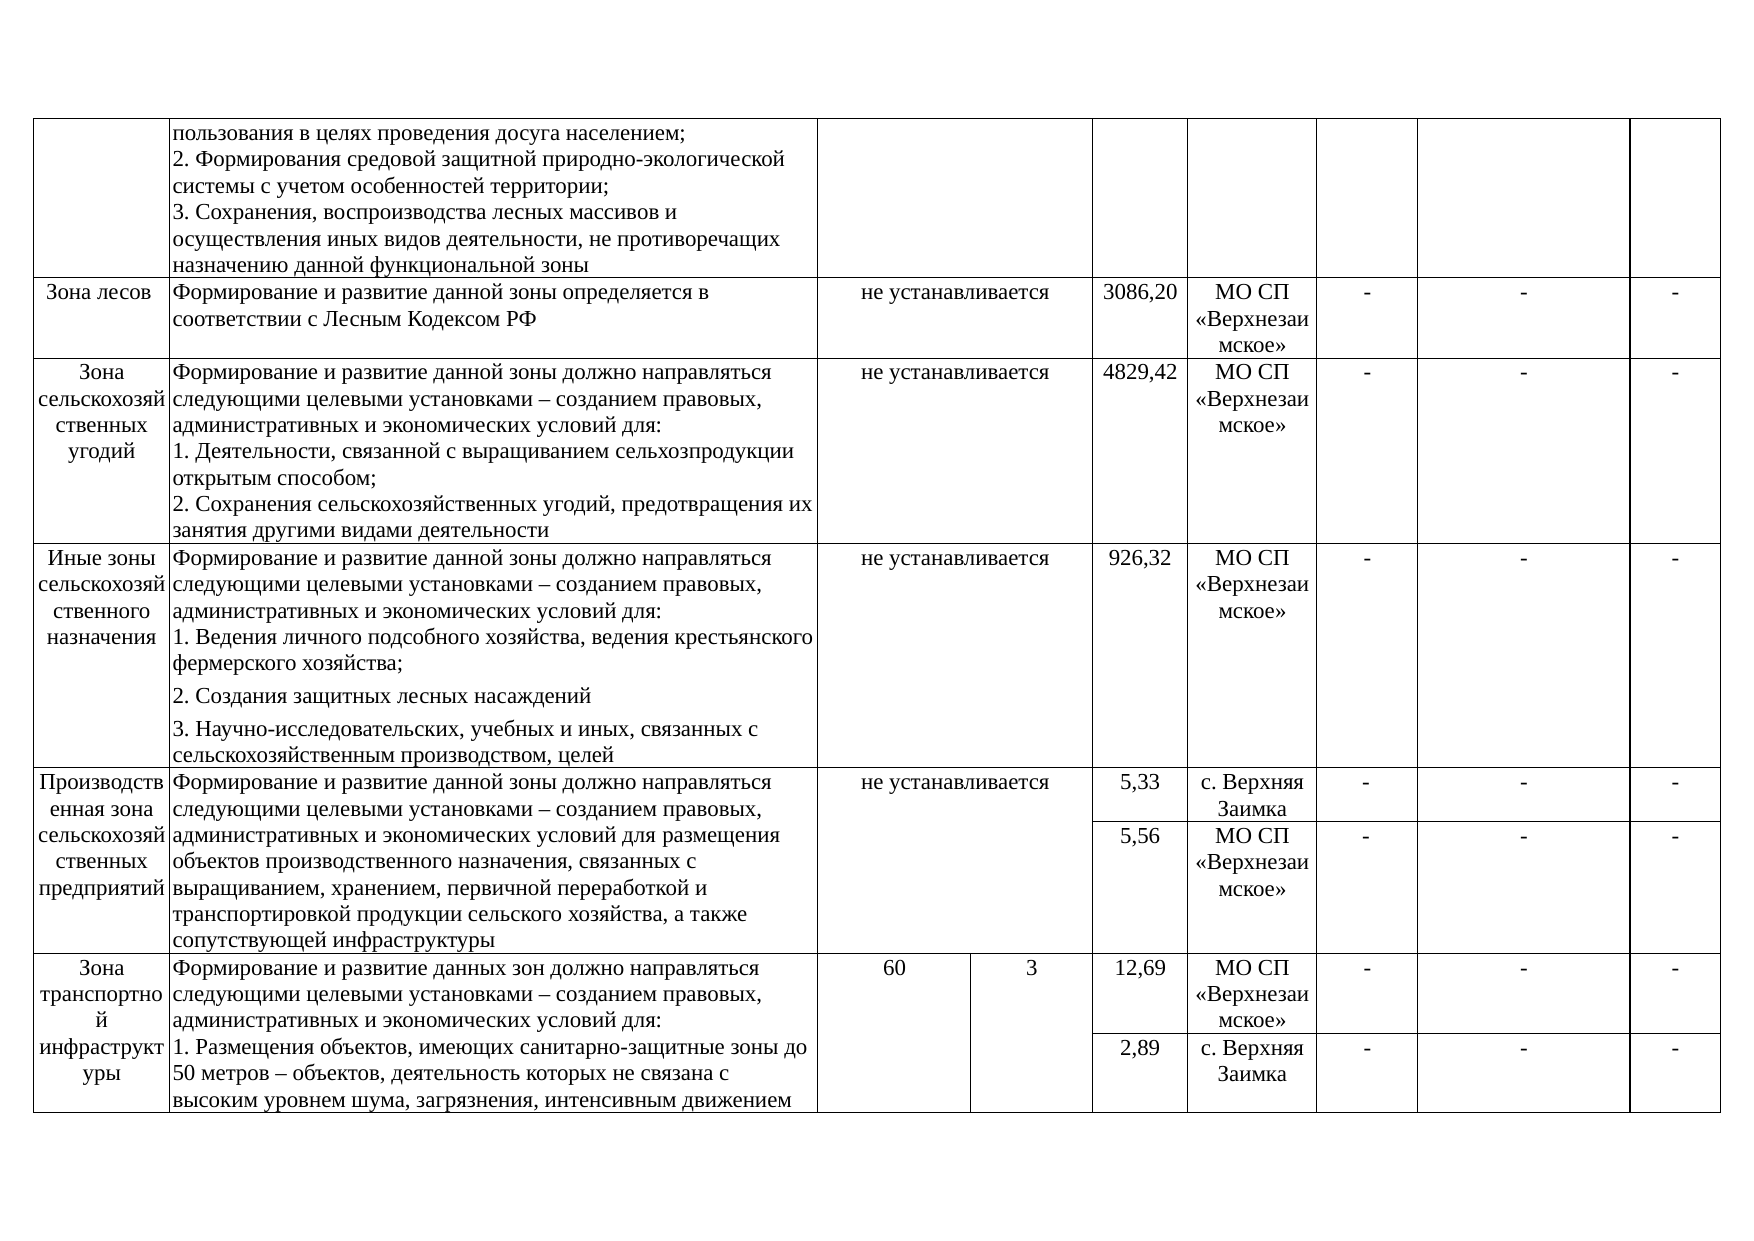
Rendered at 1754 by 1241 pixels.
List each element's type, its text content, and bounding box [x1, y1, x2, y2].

table_cell - [1317, 359, 1417, 543]
table_cell 3086,20 [1093, 278, 1187, 357]
table_cell - [1631, 119, 1720, 277]
table_cell Формирование и развитие данных зон должно направляться следующими целевыми установками – созданием правовых, административных и экономических условий для: 1. Размещения объектов, имеющих санитарно-защитные зоны до 50 метров – объектов, деятельность которых не связана с высоким уровнем шума, загрязнения, интенсивным движением большегрузного транспорта; 2. Возможности размещения инженерных объектов, технических и транспортных сооружений; 3. Возможности размещения объектов коммерческих услуг, способствующих осуществлению производственной деятельности; 4. Сочетания различных видов объектов только при условии соблюдения требований технических регламентов и санитарных требований [170, 954, 817, 1112]
table_cell - [1317, 822, 1417, 953]
table_cell Зона лесов [34, 278, 169, 357]
table_cell Иные зоны сельскохозяйственного назначения [34, 544, 169, 767]
table_cell - [1317, 278, 1417, 357]
table_cell - [1418, 1034, 1629, 1112]
table_cell - [1631, 359, 1720, 543]
table_cell - [1631, 954, 1720, 1033]
table_cell - [1317, 544, 1417, 767]
table_cell - [1317, 119, 1417, 277]
table_cell 60 [818, 954, 970, 1112]
table_cell Зона сельскохозяйственных угодий [34, 359, 169, 543]
table_cell Формирование и развитие данной зоны определяется в соответствии с Лесным Кодексом РФ [170, 278, 817, 357]
table_cell не устанавливается [818, 278, 1092, 357]
table_cell МО СП «Верхнезаимское» [1188, 278, 1316, 357]
table_cell - [1418, 954, 1629, 1033]
table_cell - [1418, 119, 1629, 277]
table_cell МО СП «Верхнезаимское» [1188, 544, 1316, 767]
table_cell МО СП «Верхнезаимское» [1188, 359, 1316, 543]
table_cell МО СП «Верхнезаимское» [1188, 822, 1316, 953]
table_cell 12,69 [1093, 954, 1187, 1033]
table_cell [1093, 119, 1187, 277]
table_cell - [1631, 544, 1720, 767]
table_cell Производственная зона сельскохозяйственных предприятий [34, 768, 169, 953]
table_cell - [1418, 278, 1629, 357]
table_cell - [1418, 359, 1629, 543]
table_cell - [1631, 278, 1720, 357]
table_cell 4829,42 [1093, 359, 1187, 543]
table_cell Формирование и развитие данной зоны должно направляться следующими целевыми установками – созданием правовых, административных и экономических условий для размещения объектов производственного назначения, связанных с выращиванием, хранением, первичной переработкой и транспортировкой продукции сельского хозяйства, а также сопутствующей инфраструктуры [170, 768, 817, 953]
table_cell Формирование и развитие данной зоны должно направляться следующими целевыми установками – созданием правовых, административных и экономических условий для: 1. Ведения личного подсобного хозяйства, ведения крестьянского фермерского хозяйства; 2. Создания защитных лесных насаждений 3. Научно-исследовательских, учебных и иных, связанных с сельскохозяйственным производством, целей [170, 544, 817, 767]
table_cell 3 [971, 954, 1092, 1112]
table_cell с. Верхняя Заимка [1188, 768, 1316, 821]
table_cell - [1418, 544, 1629, 767]
table_cell не устанавливается [818, 359, 1092, 543]
table_cell - [1631, 1034, 1720, 1112]
table_cell - [1631, 768, 1720, 821]
table_cell 926,32 [1093, 544, 1187, 767]
table_cell - [1317, 1034, 1417, 1112]
table_cell - [1317, 954, 1417, 1033]
table_cell - [1418, 822, 1629, 953]
table_cell - [1631, 822, 1720, 953]
table_cell 5,56 [1093, 822, 1187, 953]
table_cell 5,33 [1093, 768, 1187, 821]
table_cell Зона транспортной инфраструктуры [34, 954, 169, 1112]
table_cell не устанавливается [818, 544, 1092, 767]
table_cell с. Верхняя Заимка [1188, 1034, 1316, 1112]
table_cell Формирование и развитие данной зоны должно направляться следующими целевыми установками – созданием правовых, административных и экономических условий для: 1. Деятельности, связанной с выращиванием сельхозпродукции открытым способом; 2. Сохранения сельскохозяйственных угодий, предотвращения их занятия другими видами деятельности [170, 359, 817, 543]
table_cell МО СП «Верхнезаимское» [1188, 954, 1316, 1033]
table_cell [1188, 119, 1316, 277]
table_cell не устанавливается [818, 768, 1092, 953]
table_cell - [1418, 768, 1629, 821]
table_cell - [1317, 768, 1417, 821]
table_cell 2,89 [1093, 1034, 1187, 1112]
